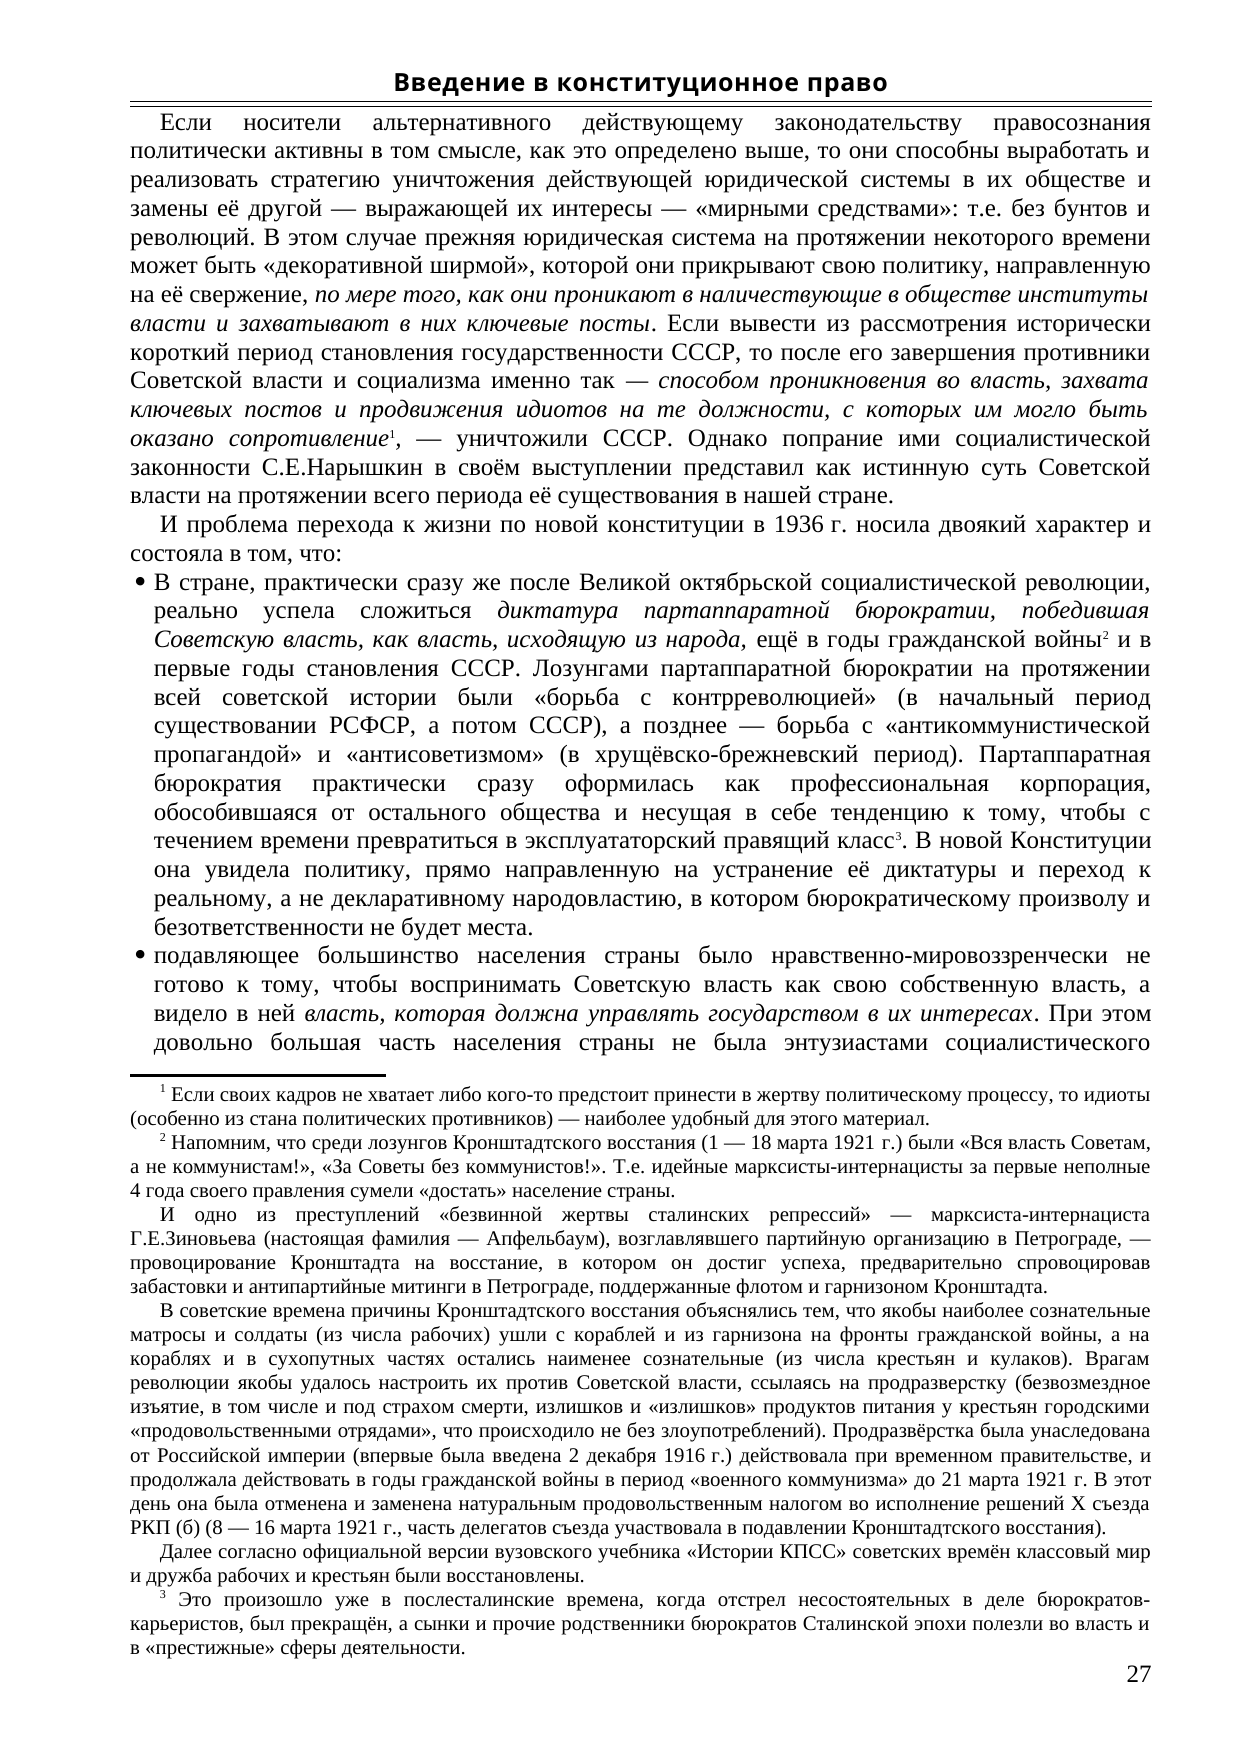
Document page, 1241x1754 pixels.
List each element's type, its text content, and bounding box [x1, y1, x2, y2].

list В стране, практически сразу же после Великой октябрьской социалистической революции, реально успела сложиться диктатура партаппаратной бюрократии, победившая Советскую власть, как власть, исходящую из народа, ещё в годы гражданской войны и в первые годы становления СССР. Лозунгами партаппаратной бюрократии на протяжении всей советской истории были «борьба с контрреволюцией» (в начальный период существовании РСФСР, а потом СССР), а позднее — борьба с «антикоммунистической пропагандой» и «антисоветизмом» (в хрущёвско-брежневский период). Партаппаратная бюрократия практически сразу оформилась как профессиональная корпорация, обособившаяся от остального общества и несущая в себе тенденцию к тому, чтобы с течением времени превратиться в эксплуататорский правящий класс. В новой Конституции она увидела политику, прямо направленную на устранение её диктатуры и переход к реальному, а не декларативному народовластию, в котором бюрократическому произволу и безответственности не будет места. [136, 567, 1152, 940]
list подавляющее большинство населения страны было нравственно-мировоззренчески не готово к тому, чтобы воспринимать Советскую власть как свою собственную власть, а видело в ней власть, которая должна управлять государством в их интересах. При этом довольно большая часть населения страны не была энтузиастами социалистического [136, 940, 1152, 1055]
list Это произошло уже в послесталинские времена, когда отстрел несостоятельных в деле бюрократов-карьеристов, был прекращён, а сынки и прочие родственники бюрократов Сталинской эпохи полезли во власть и в «престижные» сферы деятельности. [130, 1587, 1152, 1659]
list И одно из преступлений «безвинной жертвы сталинских репрессий» — марксиста-интернациста Г.Е.Зиновьева (настоящая фамилия — Апфельбаум), возглавлявшего партийную организацию в Петрограде, — провоцирование Кронштадта на восстание, в котором он достиг успеха, предварительно спровоцировав забастовки и антипартийные митинги в Петрограде, поддержанные флотом и гарнизоном Кронштадта. [130, 1202, 1152, 1298]
list Напомним, что среди лозунгов Кронштадтского восстания (1 — 18 марта 1921 г.) были «Вся власть Советам, а не коммунистам!», «За Советы без коммунистов!». Т.е. идейные марксисты-интернацисты за первые неполные 4 года своего правления сумели «достать» население страны. [130, 1130, 1152, 1202]
text Если своих кадров не хватает либо кого-то предстоит принести в жертву политическому процессу, то идиоты (особенно из стана политических противников) — наиболее удобный для этого материал. [130, 1082, 1152, 1130]
list Далее согласно официальной версии вузовского учебника «Истории КПСС» советских времён классовый мир и дружба рабочих и крестьян были восстановлены. [130, 1539, 1152, 1587]
text И проблема перехода к жизни по новой конституции в 1936 г. носила двоякий характер и состояла в том, что: [130, 509, 1152, 567]
list В советские времена причины Кронштадтского восстания объяснялись тем, что якобы наиболее сознательные матросы и солдаты (из числа рабочих) ушли с кораблей и из гарнизона на фронты гражданской войны, а на кораблях и в сухопутных частях остались наименее сознательные (из числа крестьян и кулаков). Врагам революции якобы удалось настроить их против Советской власти, ссылаясь на продразверстку (безвозмездное изъятие, в том числе и под страхом смерти, излишков и «излишков» продуктов питания у крестьян городскими «продовольственными отрядами», что происходило не без злоупотреблений). Продразвёрстка была унаследована от Российской империи (впервые была введена 2 декабря 1916 г.) действовала при временном правительстве, и продолжала действовать в годы гражданской войны в период «военного коммунизма» до 21 марта 1921 г. В этот день она была отменена и заменена натуральным продовольственным налогом во исполнение решений Х съезда РКП (б) (8 — 16 марта 1921 г., часть делегатов съезда участвовала в подавлении Кронштадтского восстания). [130, 1298, 1152, 1539]
text Если носители альтернативного действующему законодательству правосознания политически активны в том смысле, как это определено выше, то они способны выработать и реализовать стратегию уничтожения действующей юридической системы в их обществе и замены её другой — выражающей их интересы — «мирными средствами»: т.е. без бунтов и революций. В этом случае прежняя юридическая система на протяжении некоторого времени может быть «декоративной ширмой», которой они прикрывают свою политику, направленную на её свержение, по мере того, как они проникают в наличествующие в обществе институты власти и захватывают в них ключевые посты. Если вывести из рассмотрения исторически короткий период становления государственности СССР, то после его завершения противники Советской власти и социализма именно так — способом проникновения во власть, захвата ключевых постов и продвижения идиотов на те должности, с которых им могло быть оказано сопротивление, — уничтожили СССР. Однако попрание ими социалистической законности С.Е.Нарышкин в своём выступлении представил как истинную суть Советской власти на протяжении всего периода её существования в нашей стране. [130, 107, 1152, 509]
